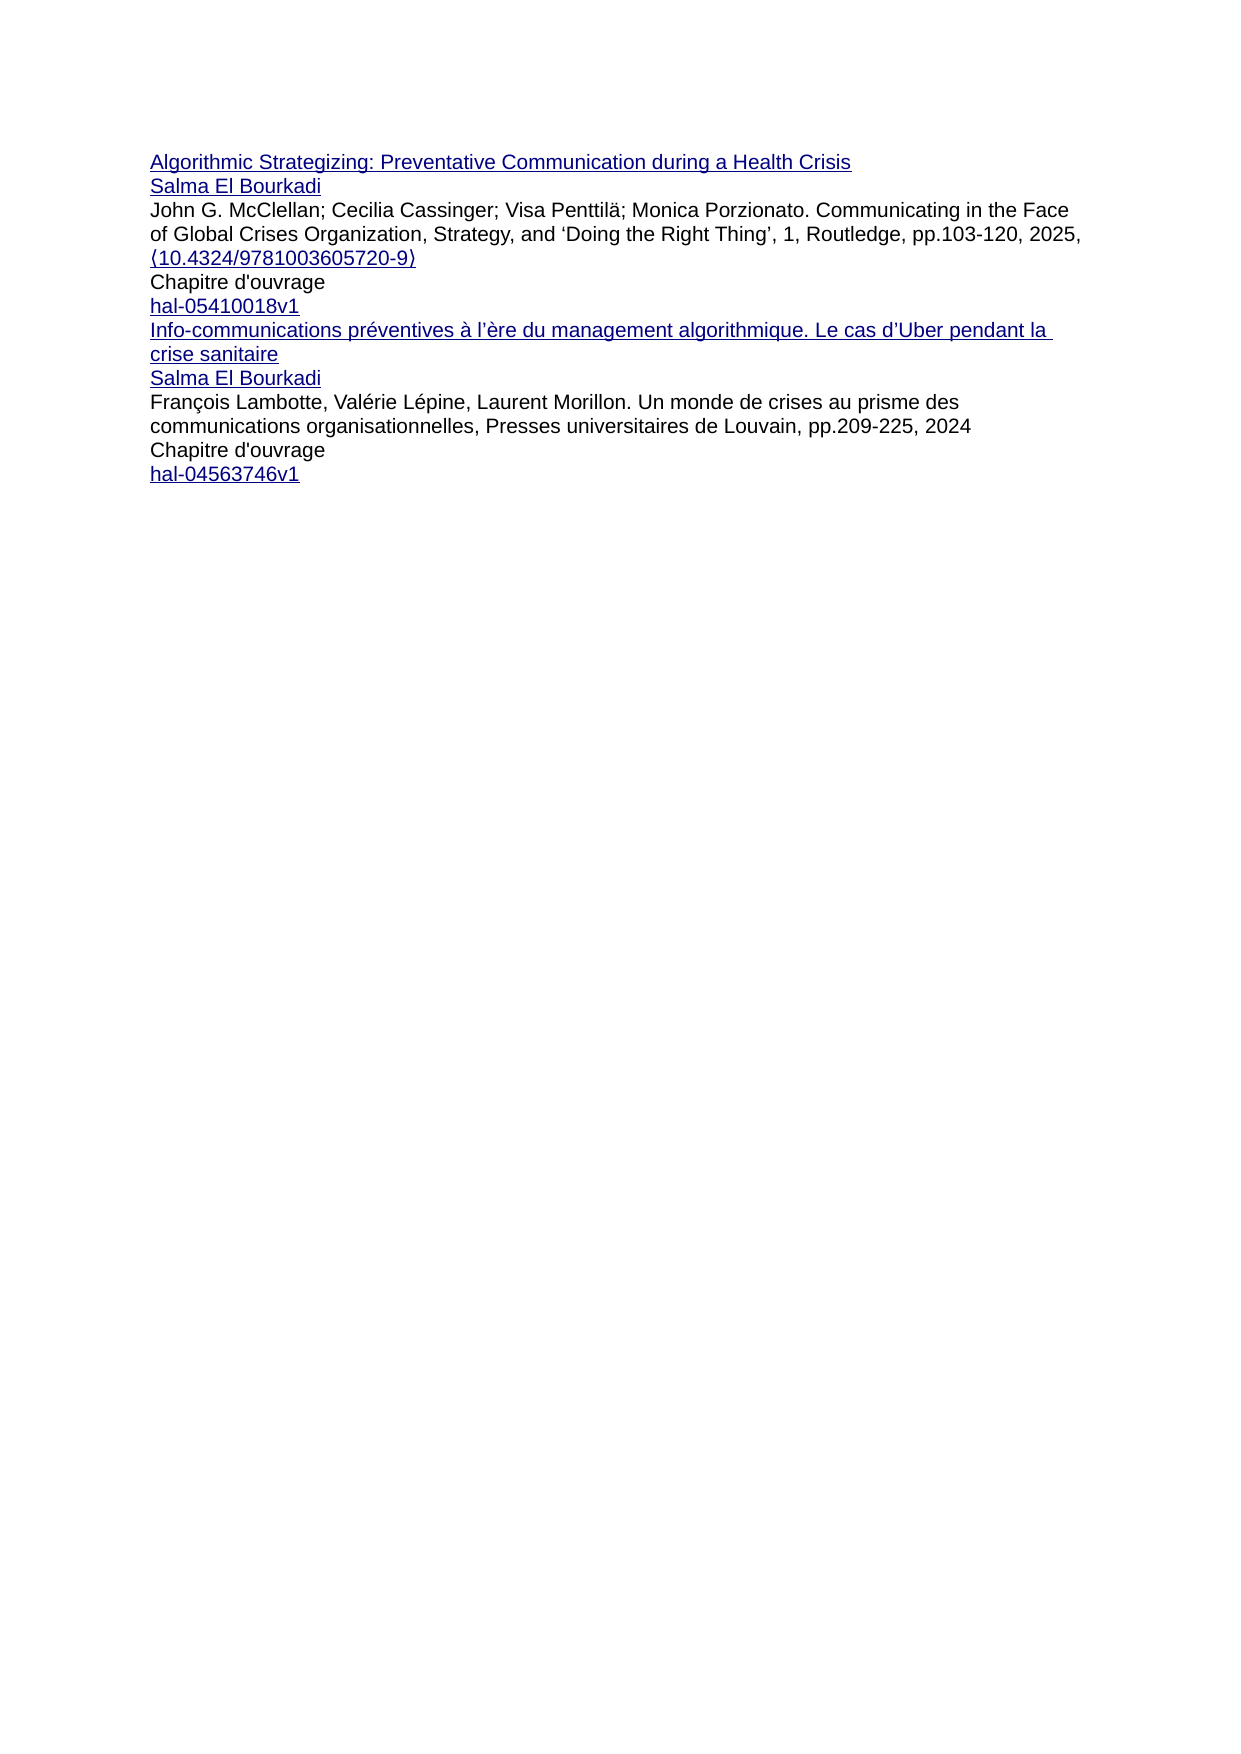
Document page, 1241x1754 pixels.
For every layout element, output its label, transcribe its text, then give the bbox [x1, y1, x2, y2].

table_cell Info-communications préventives à l’ère du management algorithmique. Le cas d’Uber pendant la crise sanitaire Salma El Bourkadi François Lambotte, Valérie Lépine, Laurent Morillon. Un monde de crises au prisme des communications organisationnelles, Presses universitaires de Louvain, pp.209-225, 2024 Chapitre d'ouvrage hal-04563746v1 [150, 318, 1090, 485]
table_header Algorithmic Strategizing: Preventative Communication during a Health Crisis Salma El Bourkadi John G. McClellan; Cecilia Cassinger; Visa Penttilä; Monica Porzionato. Communicating in the Face of Global Crises Organization, Strategy, and ‘Doing the Right Thing’, 1, Routledge, pp.103-120, 2025, ⟨10.4324/9781003605720-9⟩ Chapitre d'ouvrage hal-05410018v1 [150, 150, 1090, 318]
